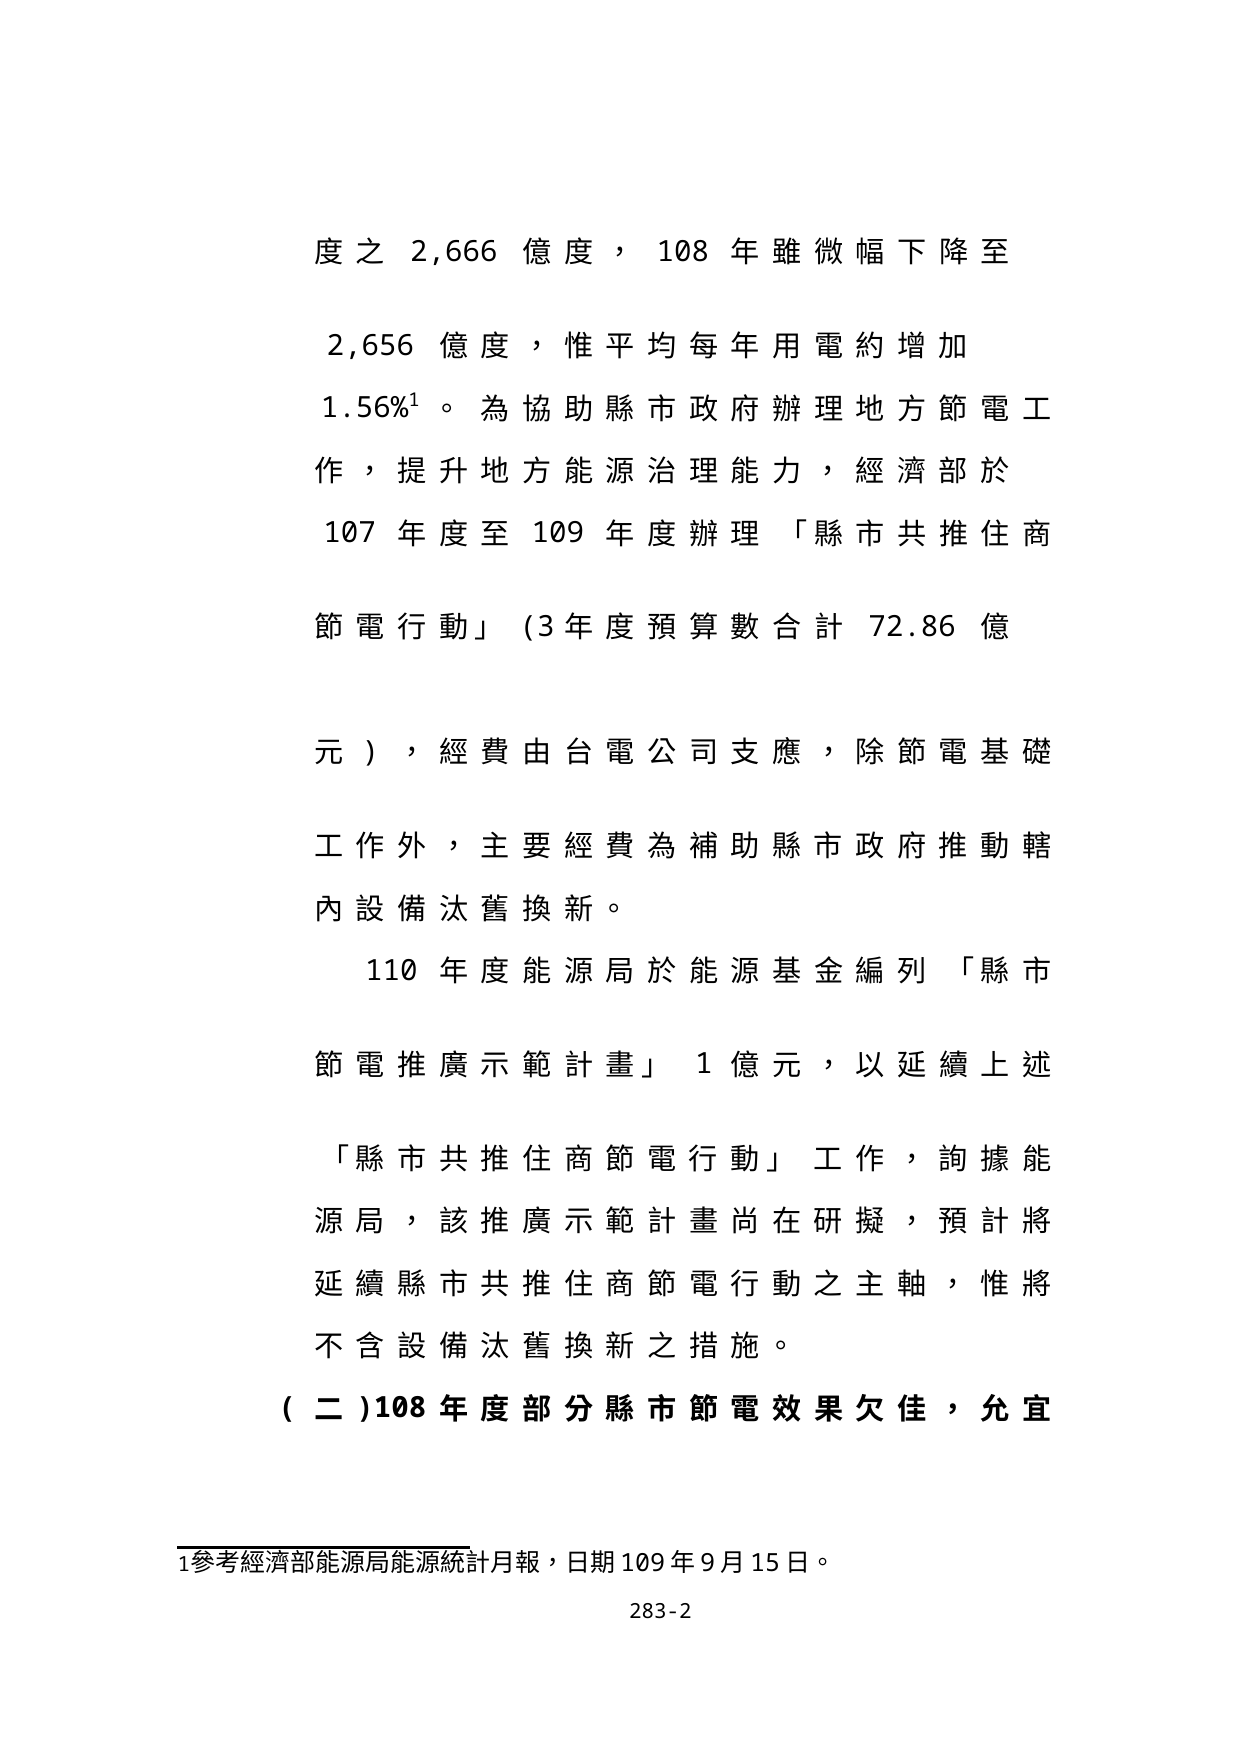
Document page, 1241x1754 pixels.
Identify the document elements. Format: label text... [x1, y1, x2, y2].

text 110年度能源局於能源基金編列「縣市節電推廣示範計畫」1億元，以延續上述「縣市共推住商節電行動」工作，詢據能源局，該推廣示範計畫尚在研擬，預計將延續縣市共推住商節電行動之主軸，惟將不含設備汰舊換新之措施。 [271, 927, 1058, 1365]
text 參考經濟部能源局能源統計月報，日期109年9月15日。 [177, 1548, 1063, 1577]
text (二)108年度部分縣市節電效果欠佳，允宜 [242, 1365, 1058, 1427]
text 度之2,666億度，108年雖微幅下降至2,656億度，惟平均每年用電約增加1.56%。為協助縣市政府辦理地方節電工作，提升地方能源治理能力，經濟部於107年度至109年度辦理「縣市共推住商節電行動」(3年度預算數合計72.86億元)，經費由台電公司支應，除節電基礎工作外，主要經費為補助縣市政府推動轄內設備汰舊換新。 [271, 177, 1058, 927]
